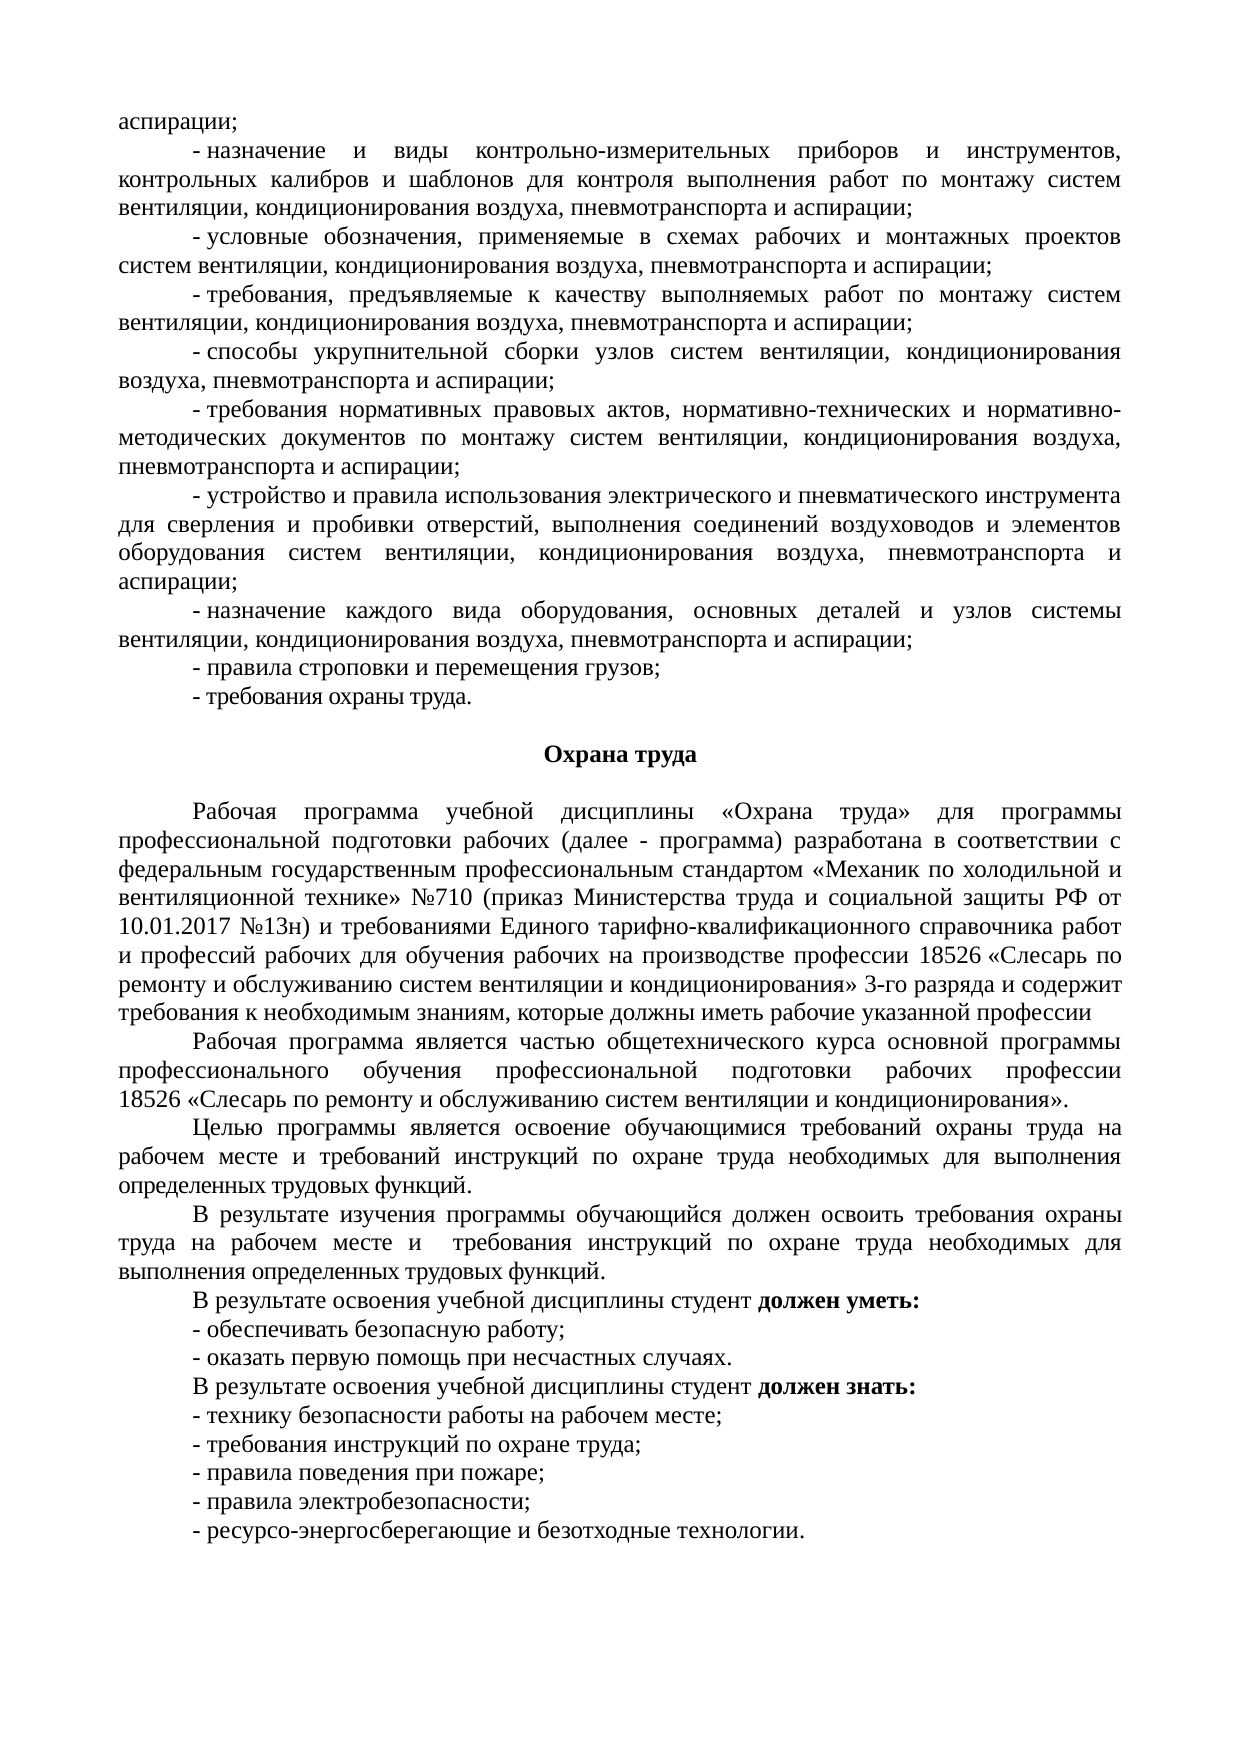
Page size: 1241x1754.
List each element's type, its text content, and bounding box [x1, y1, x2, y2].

text - ресурсо-энергосберегающие и безотходные технологии. [118, 1515, 1122, 1544]
text Рабочая программа учебной дисциплины «Охрана труда» для программы профессиональной подготовки рабочих (далее - программа) разработана в соответствии с федеральным государственным профессиональным стандартом «Механик по холодильной и вентиляционной технике» №710 (приказ Министерства труда и социальной защиты РФ от 10.01.2017 №13н) и требованиями Единого тарифно-квалификационного справочника работ и профессий рабочих для обучения рабочих на производстве профессии 18526 «Слесарь по ремонту и обслуживанию систем вентиляции и кондиционирования» 3-го разряда и содержит требования к необходимым знаниям, которые должны иметь рабочие указанной профессии [118, 796, 1122, 1026]
text Охрана труда [118, 739, 1122, 767]
text - способы укрупнительной сборки узлов систем вентиляции, кондиционирования воздуха, пневмотранспорта и аспирации; [118, 336, 1122, 394]
text - устройство и правила использования электрического и пневматического инструмента для сверления и пробивки отверстий, выполнения соединений воздуховодов и элементов оборудования систем вентиляции, кондиционирования воздуха, пневмотранспорта и аспирации; [118, 480, 1122, 595]
text - назначение и виды контрольно-измерительных приборов и инструментов, контрольных калибров и шаблонов для контроля выполнения работ по монтажу систем вентиляции, кондиционирования воздуха, пневмотранспорта и аспирации; [118, 135, 1122, 221]
text В результате освоения учебной дисциплины студент должен знать: [118, 1371, 1122, 1400]
text - правила строповки и перемещения грузов; [118, 652, 1122, 681]
text - условные обозначения, применяемые в схемах рабочих и монтажных проектов систем вентиляции, кондиционирования воздуха, пневмотранспорта и аспирации; [118, 221, 1122, 279]
text - правила электробезопасности; [118, 1486, 1122, 1515]
text - требования инструкций по охране труда; [118, 1429, 1122, 1457]
text В результате изучения программы обучающийся должен освоить требования охраны труда на рабочем месте и требования инструкций по охране труда необходимых для выполнения определенных трудовых функций. [118, 1199, 1122, 1285]
text В результате освоения учебной дисциплины студент должен уметь: [118, 1285, 1122, 1314]
text аспирации; [118, 106, 1122, 135]
text - оказать первую помощь при несчастных случаях. [118, 1342, 1122, 1371]
text - требования, предъявляемые к качеству выполняемых работ по монтажу систем вентиляции, кондиционирования воздуха, пневмотранспорта и аспирации; [118, 279, 1122, 336]
text - назначение каждого вида оборудования, основных деталей и узлов системы вентиляции, кондиционирования воздуха, пневмотранспорта и аспирации; [118, 595, 1122, 652]
text - технику безопасности работы на рабочем месте; [118, 1400, 1122, 1429]
text - правила поведения при пожаре; [118, 1457, 1122, 1486]
text - требования охраны труда. [118, 681, 1122, 710]
text - требования нормативных правовых актов, нормативно-технических и нормативно-методических документов по монтажу систем вентиляции, кондиционирования воздуха, пневмотранспорта и аспирации; [118, 394, 1122, 480]
text Рабочая программа является частью общетехнического курса основной программы профессионального обучения профессиональной подготовки рабочих профессии 18526 «Слесарь по ремонту и обслуживанию систем вентиляции и кондиционирования». [118, 1026, 1122, 1112]
text Целью программы является освоение обучающимися требований охраны труда на рабочем месте и требований инструкций по охране труда необходимых для выполнения определенных трудовых функций. [118, 1112, 1122, 1199]
text - обеспечивать безопасную работу; [118, 1314, 1122, 1342]
